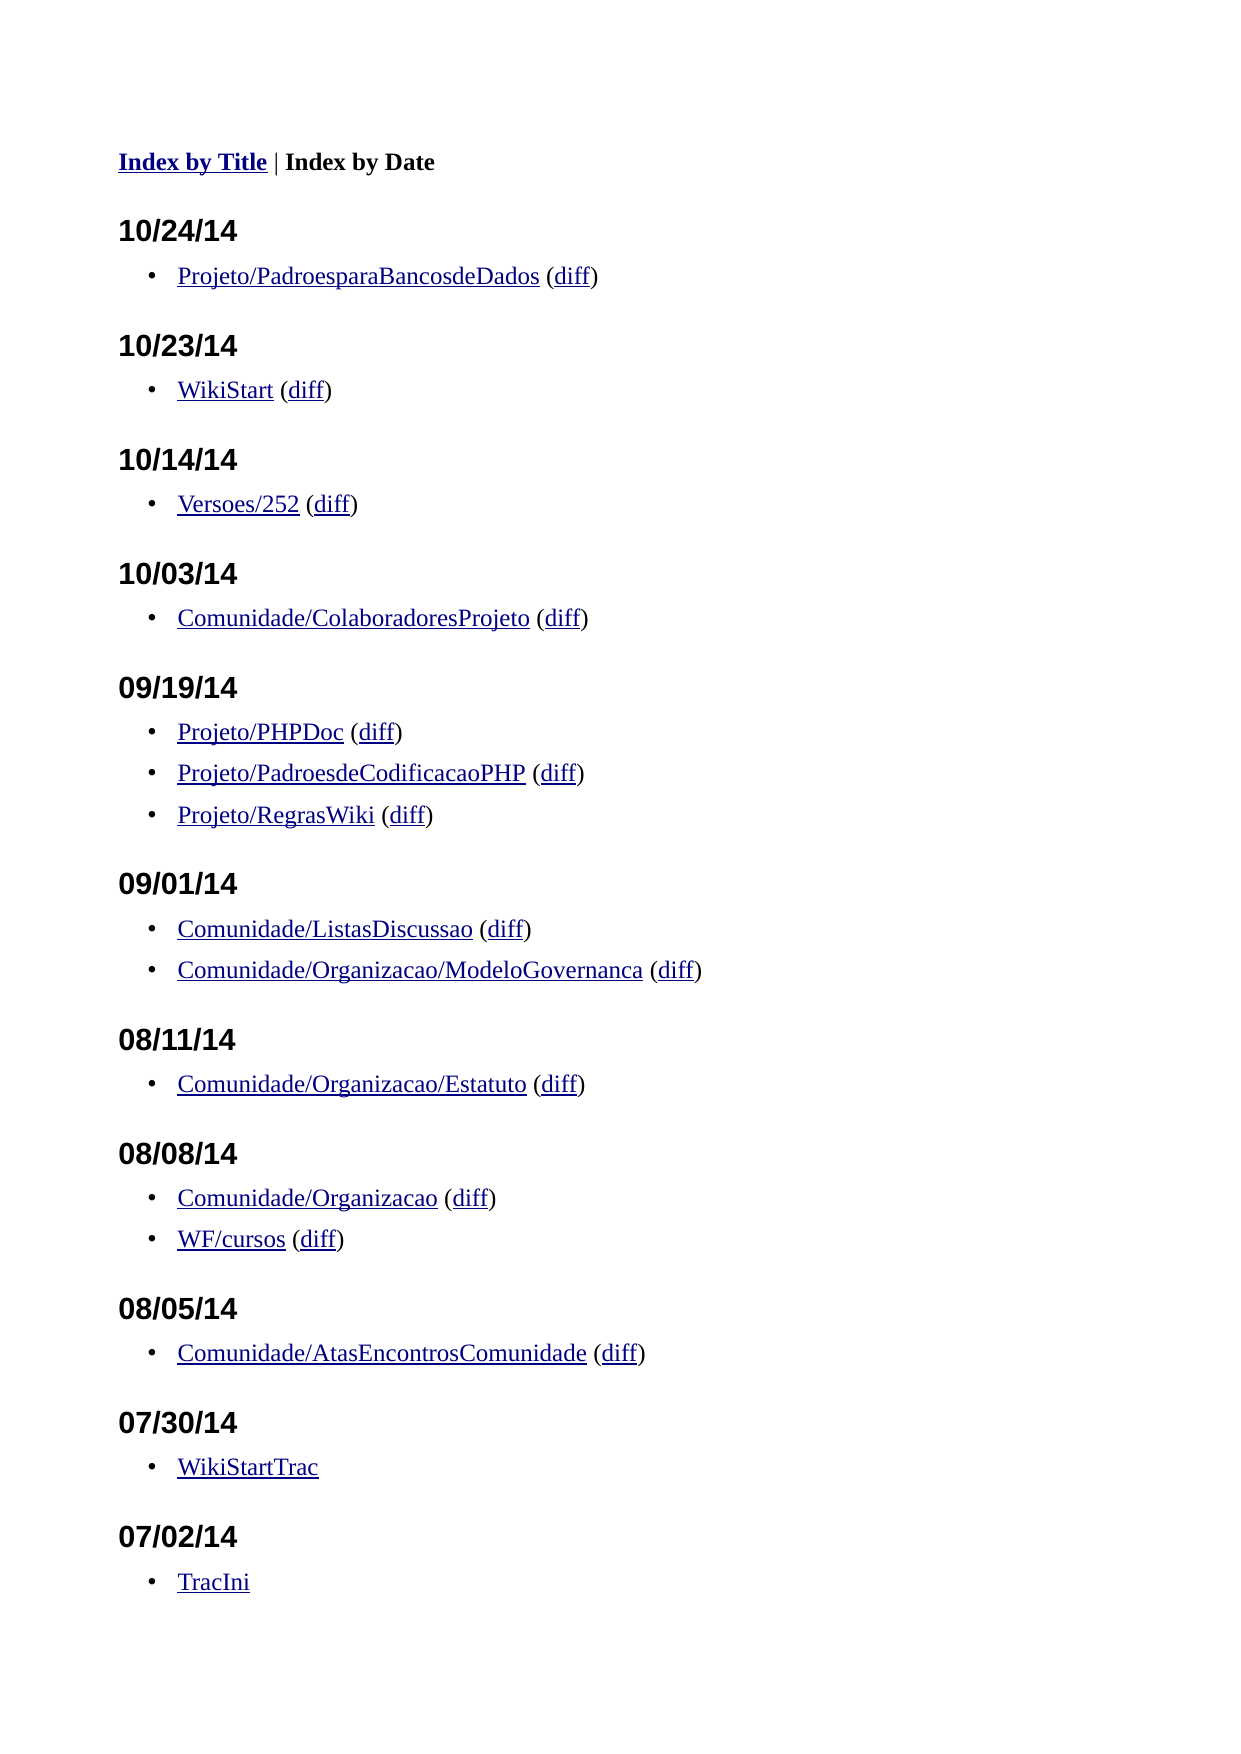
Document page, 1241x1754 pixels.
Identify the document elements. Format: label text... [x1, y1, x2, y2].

list WikiStartTrac [148, 1452, 1122, 1481]
list Comunidade/ColaboradoresProjeto (diff) [148, 603, 1122, 632]
subtitle 10/23/14 [118, 327, 1122, 362]
subtitle 10/03/14 [118, 555, 1122, 591]
list Comunidade/ListasDiscussao (diff) [148, 914, 1122, 942]
list Comunidade/AtasEncontrosComunidade (diff) [148, 1338, 1122, 1367]
subtitle 09/19/14 [118, 669, 1122, 705]
list Projeto/PadroesparaBancosdeDados (diff) [148, 261, 1122, 290]
list Comunidade/Organizacao/Estatuto (diff) [148, 1069, 1122, 1098]
list Comunidade/Organizacao (diff) [148, 1183, 1122, 1212]
list Projeto/PHPDoc (diff) [148, 717, 1122, 746]
text Index by Title | Index by Date [118, 147, 1122, 176]
list WF/cursos (diff) [148, 1224, 1122, 1253]
list TracIni [148, 1567, 1122, 1595]
subtitle 07/30/14 [118, 1405, 1122, 1440]
list Projeto/RegrasWiki (diff) [148, 800, 1122, 828]
subtitle 08/08/14 [118, 1135, 1122, 1171]
list Projeto/PadroesdeCodificacaoPHP (diff) [148, 758, 1122, 787]
subtitle 10/14/14 [118, 441, 1122, 477]
subtitle 10/24/14 [118, 213, 1122, 248]
list Comunidade/Organizacao/ModeloGovernanca (diff) [148, 955, 1122, 984]
subtitle 09/01/14 [118, 866, 1122, 901]
list WikiStart (diff) [148, 375, 1122, 404]
subtitle 07/02/14 [118, 1519, 1122, 1554]
subtitle 08/05/14 [118, 1291, 1122, 1326]
subtitle 08/11/14 [118, 1021, 1122, 1057]
list Versoes/252 (diff) [148, 489, 1122, 518]
